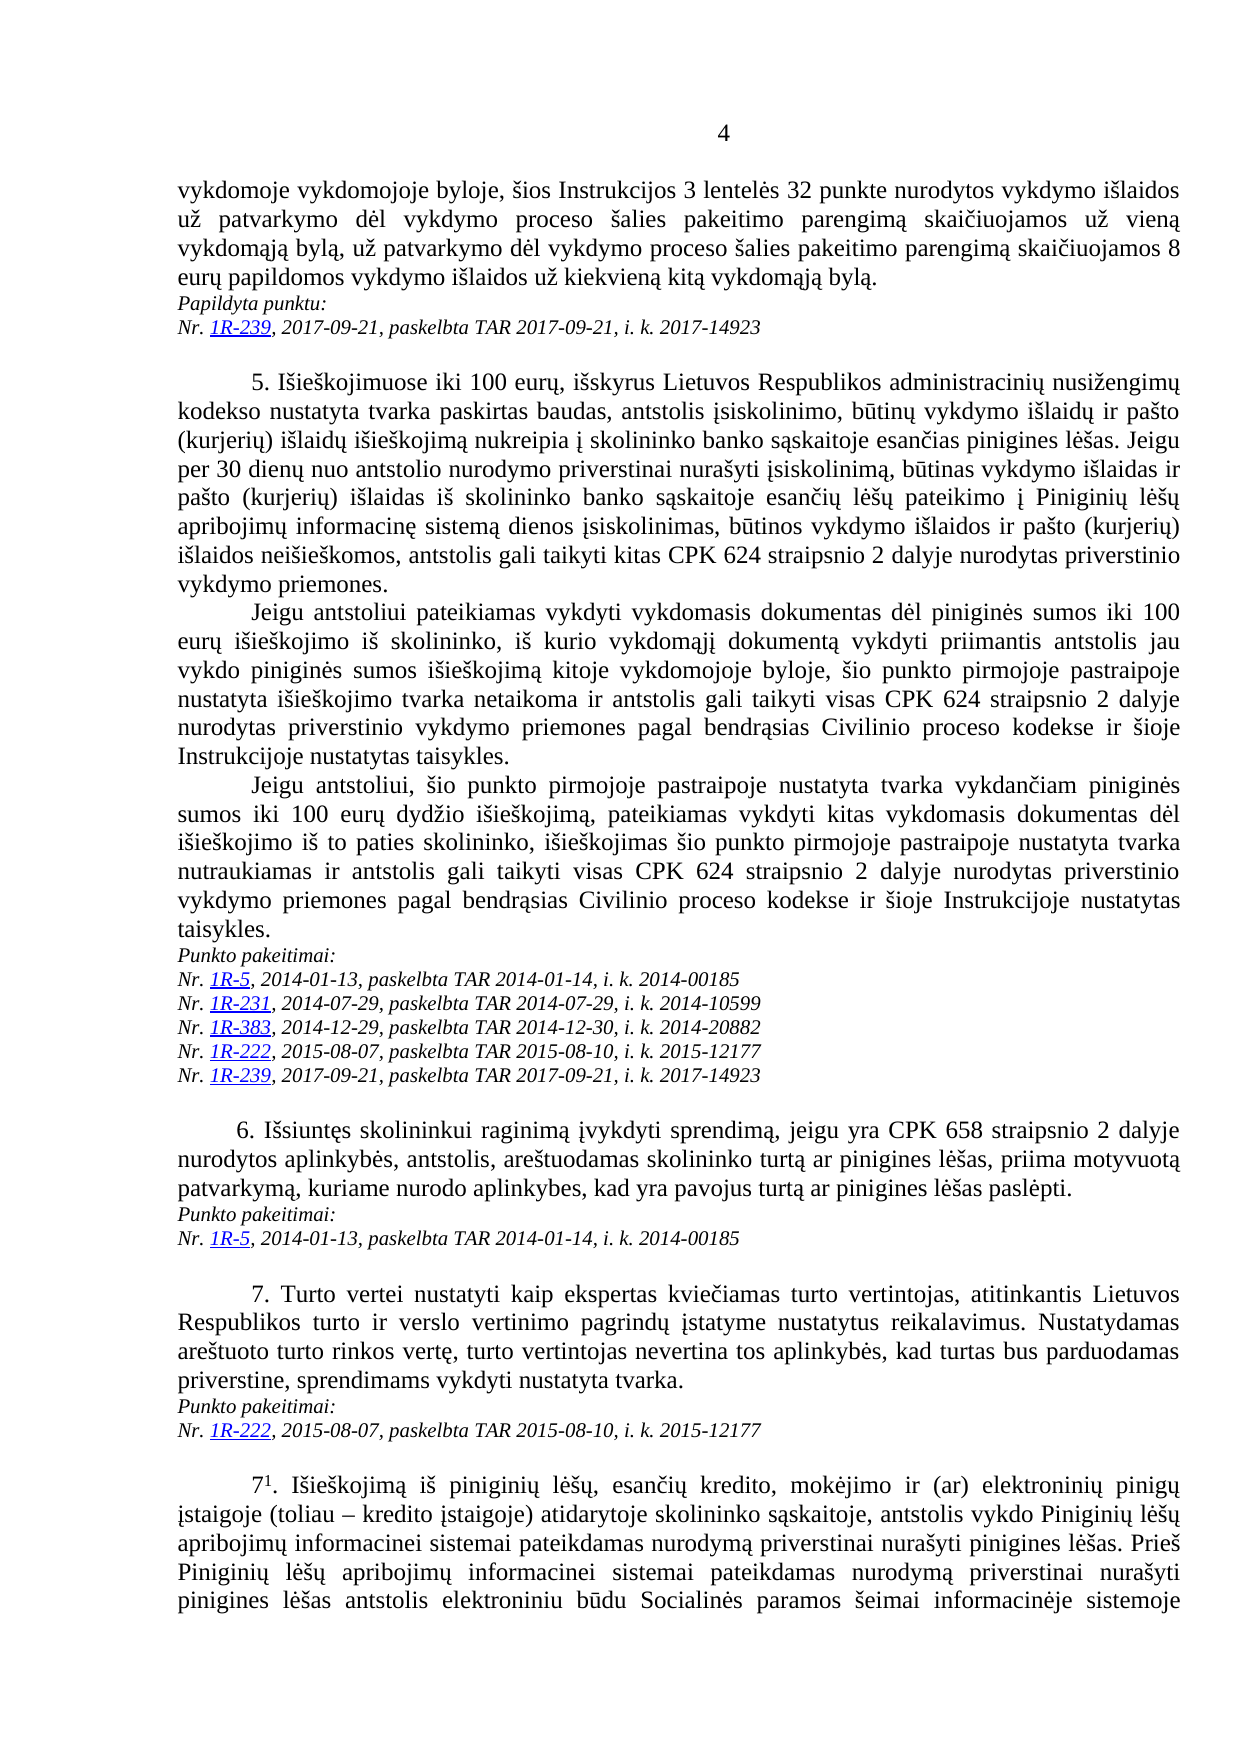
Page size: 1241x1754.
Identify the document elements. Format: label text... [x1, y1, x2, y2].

text Nr. 1R-222, 2015-08-07, paskelbta TAR 2015-08-10, i. k. 2015-12177 [177, 1039, 1181, 1063]
text Nr. 1R-239, 2017-09-21, paskelbta TAR 2017-09-21, i. k. 2017-14923 [177, 315, 1181, 339]
text Nr. 1R-239, 2017-09-21, paskelbta TAR 2017-09-21, i. k. 2017-14923 [177, 1063, 1181, 1087]
text 5. Išieškojimuose iki 100 eurų, išskyrus Lietuvos Respublikos administracinių nusižengimų kodekso nustatyta tvarka paskirtas baudas, antstolis įsiskolinimo, būtinų vykdymo išlaidų ir pašto (kurjerių) išlaidų išieškojimą nukreipia į skolininko banko sąskaitoje esančias pinigines lėšas. Jeigu per 30 dienų nuo antstolio nurodymo priverstinai nurašyti įsiskolinimą, būtinas vykdymo išlaidas ir pašto (kurjerių) išlaidas iš skolininko banko sąskaitoje esančių lėšų pateikimo į Piniginių lėšų apribojimų informacinę sistemą dienos įsiskolinimas, būtinos vykdymo išlaidos ir pašto (kurjerių) išlaidos neišieškomos, antstolis gali taikyti kitas CPK 624 straipsnio 2 dalyje nurodytas priverstinio vykdymo priemones. [177, 367, 1181, 597]
text Papildyta punktu: [177, 291, 1181, 315]
text Nr. 1R-383, 2014-12-29, paskelbta TAR 2014-12-30, i. k. 2014-20882 [177, 1015, 1181, 1039]
text 6. Išsiuntęs skolininkui raginimą įvykdyti sprendimą, jeigu yra CPK 658 straipsnio 2 dalyje nurodytos aplinkybės, antstolis, areštuodamas skolininko turtą ar pinigines lėšas, priima motyvuotą patvarkymą, kuriame nurodo aplinkybes, kad yra pavojus turtą ar pinigines lėšas paslėpti. [177, 1116, 1181, 1202]
text Jeigu antstoliui, šio punkto pirmojoje pastraipoje nustatyta tvarka vykdančiam piniginės sumos iki 100 eurų dydžio išieškojimą, pateikiamas vykdyti kitas vykdomasis dokumentas dėl išieškojimo iš to paties skolininko, išieškojimas šio punkto pirmojoje pastraipoje nustatyta tvarka nutraukiamas ir antstolis gali taikyti visas CPK 624 straipsnio 2 dalyje nurodytas priverstinio vykdymo priemones pagal bendrąsias Civilinio proceso kodekse ir šioje Instrukcijoje nustatytas taisykles. [177, 770, 1181, 942]
text Jeigu antstoliui pateikiamas vykdyti vykdomasis dokumentas dėl piniginės sumos iki 100 eurų išieškojimo iš skolininko, iš kurio vykdomąjį dokumentą vykdyti priimantis antstolis jau vykdo piniginės sumos išieškojimą kitoje vykdomojoje byloje, šio punkto pirmojoje pastraipoje nustatyta išieškojimo tvarka netaikoma ir antstolis gali taikyti visas CPK 624 straipsnio 2 dalyje nurodytas priverstinio vykdymo priemones pagal bendrąsias Civilinio proceso kodekse ir šioje Instrukcijoje nustatytas taisykles. [177, 597, 1181, 770]
text Nr. 1R-231, 2014-07-29, paskelbta TAR 2014-07-29, i. k. 2014-10599 [177, 991, 1181, 1015]
text Punkto pakeitimai: [177, 1394, 1181, 1418]
text Punkto pakeitimai: [177, 1202, 1181, 1226]
text Nr. 1R-222, 2015-08-07, paskelbta TAR 2015-08-10, i. k. 2015-12177 [177, 1418, 1181, 1442]
text 7. Turto vertei nustatyti kaip ekspertas kviečiamas turto vertintojas, atitinkantis Lietuvos Respublikos turto ir verslo vertinimo pagrindų įstatyme nustatytus reikalavimus. Nustatydamas areštuoto turto rinkos vertę, turto vertintojas nevertina tos aplinkybės, kad turtas bus parduodamas priverstine, sprendimams vykdyti nustatyta tvarka. [177, 1279, 1181, 1394]
text Nr. 1R-5, 2014-01-13, paskelbta TAR 2014-01-14, i. k. 2014-00185 [177, 1226, 1181, 1250]
text Nr. 1R-5, 2014-01-13, paskelbta TAR 2014-01-14, i. k. 2014-00185 [177, 967, 1181, 991]
text 71. Išieškojimą iš piniginių lėšų, esančių kredito, mokėjimo ir (ar) elektroninių pinigų įstaigoje (toliau – kredito įstaigoje) atidarytoje skolininko sąskaitoje, antstolis vykdo Piniginių lėšų apribojimų informacinei sistemai pateikdamas nurodymą priverstinai nurašyti pinigines lėšas. Prieš Piniginių lėšų apribojimų informacinei sistemai pateikdamas nurodymą priverstinai nurašyti pinigines lėšas antstolis elektroniniu būdu Socialinės paramos šeimai informacinėje sistemoje [177, 1471, 1181, 1614]
text Punkto pakeitimai: [177, 942, 1181, 967]
text vykdomoje vykdomojoje byloje, šios Instrukcijos 3 lentelės 32 punkte nurodytos vykdymo išlaidos už patvarkymo dėl vykdymo proceso šalies pakeitimo parengimą skaičiuojamos už vieną vykdomąją bylą, už patvarkymo dėl vykdymo proceso šalies pakeitimo parengimą skaičiuojamos 8 eurų papildomos vykdymo išlaidos už kiekvieną kitą vykdomąją bylą. [177, 176, 1181, 291]
